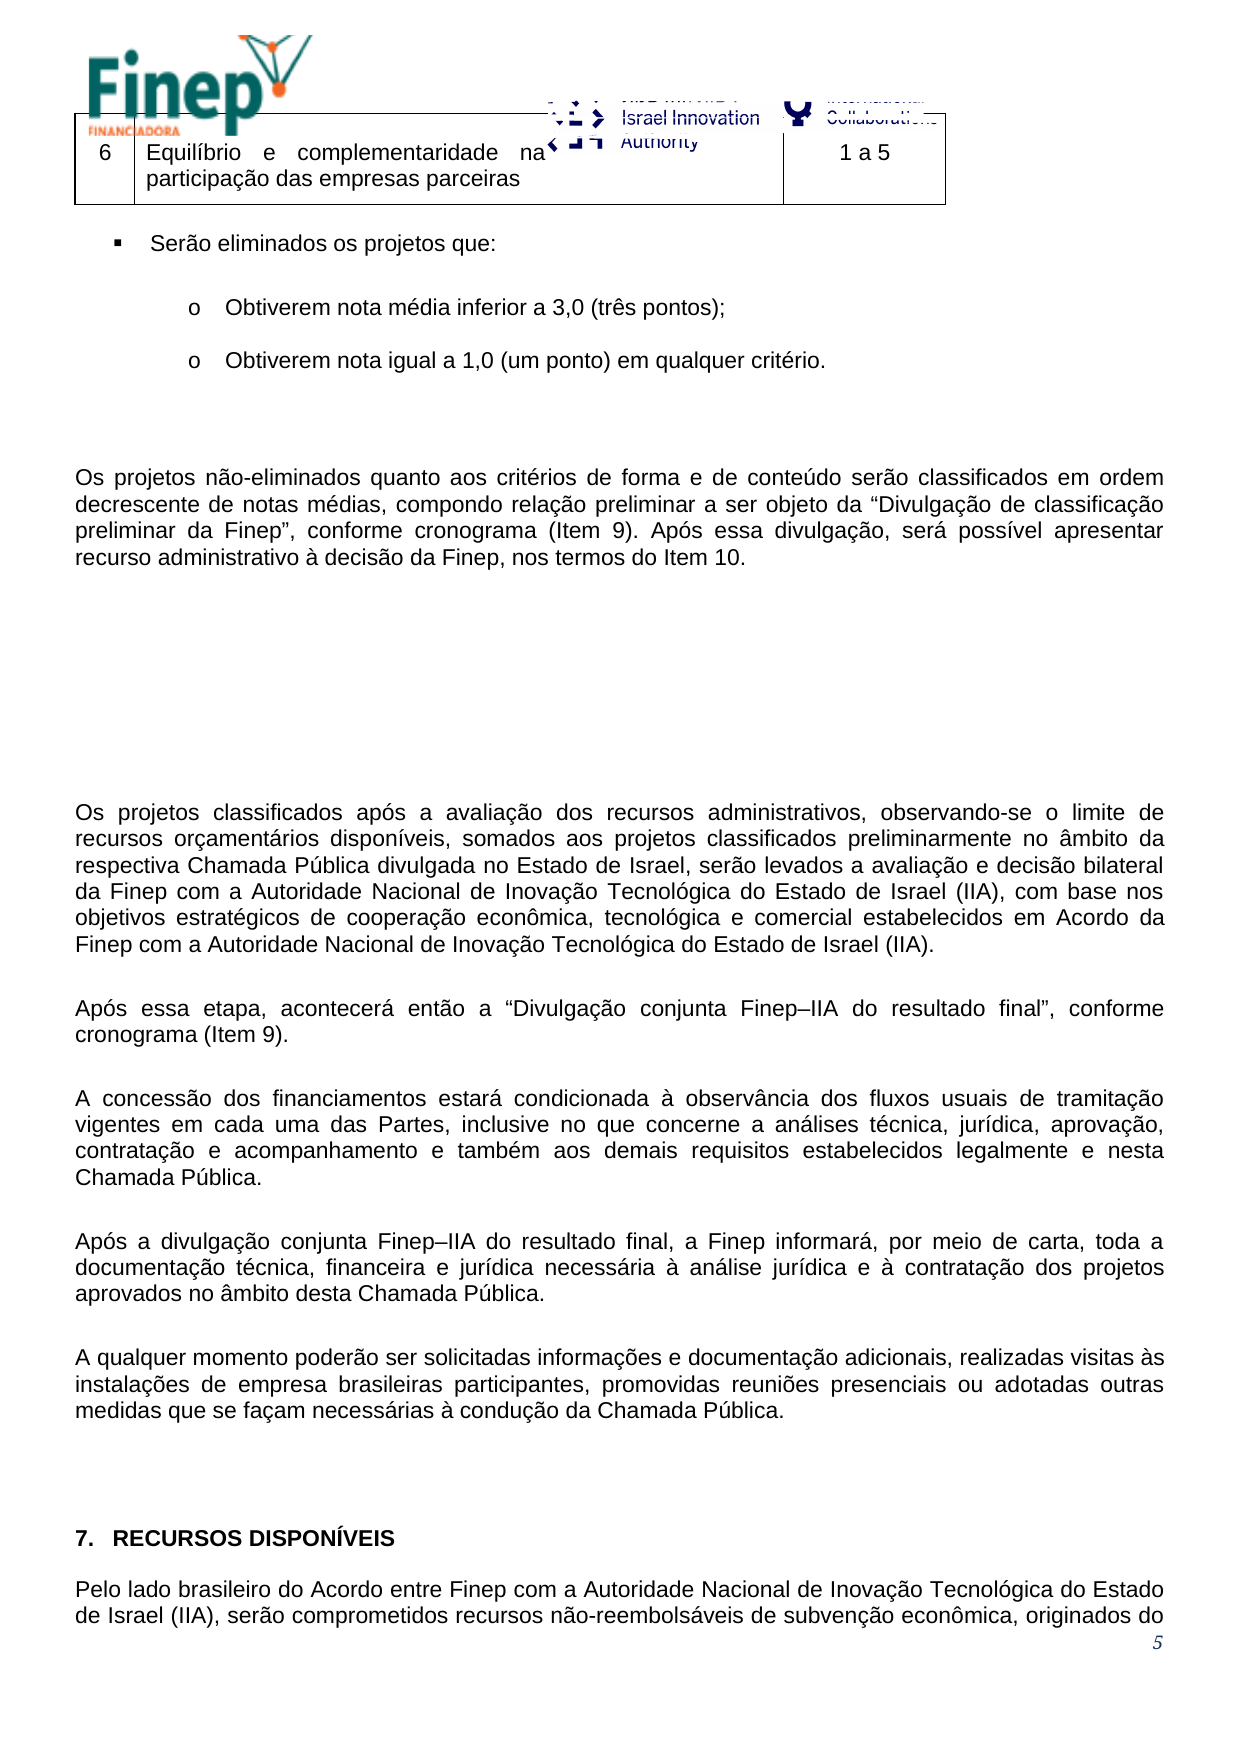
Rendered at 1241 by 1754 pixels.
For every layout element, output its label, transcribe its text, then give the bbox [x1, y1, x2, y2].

text Os projetos não-eliminados quanto aos critérios de forma e de conteúdo serão classificados em ordem decrescente de notas médias, compondo relação preliminar a ser objeto da “Divulgação de classificação preliminar da Finep”, conforme cronograma (Item 9). Após essa divulgação, será possível apresentar recurso administrativo à decisão da Finep, nos termos do Item 10. [75, 464, 1165, 570]
table_cell 1 a 5 [784, 114, 945, 204]
text A concessão dos financiamentos estará condicionada à observância dos fluxos usuais de tramitação vigentes em cada uma das Partes, inclusive no que concerne a análises técnica, jurídica, aprovação, contratação e acompanhamento e também aos demais requisitos estabelecidos legalmente e nesta Chamada Pública. [75, 1085, 1165, 1190]
text A qualquer momento poderão ser solicitadas informações e documentação adicionais, realizadas visitas às instalações de empresa brasileiras participantes, promovidas reuniões presenciais ou adotadas outras medidas que se façam necessárias à condução da Chamada Pública. [75, 1344, 1165, 1423]
list Serão eliminados os projetos que: [112, 230, 1165, 256]
text Após a divulgação conjunta Finep–IIA do resultado final, a Finep informará, por meio de carta, toda a documentação técnica, financeira e jurídica necessária à análise jurídica e à contratação dos projetos aprovados no âmbito desta Chamada Pública. [75, 1228, 1165, 1307]
text Os projetos classificados após a avaliação dos recursos administrativos, observando-se o limite de recursos orçamentários disponíveis, somados aos projetos classificados preliminarmente no âmbito da respectiva Chamada Pública divulgada no Estado de Israel, serão levados a avaliação e decisão bilateral da Finep com a Autoridade Nacional de Inovação Tecnológica do Estado de Israel (IIA), com base nos objetivos estratégicos de cooperação econômica, tecnológica e comercial estabelecidos em Acordo da Finep com a Autoridade Nacional de Inovação Tecnológica do Estado de Israel (IIA). [75, 799, 1165, 957]
list Obtiverem nota média inferior a 3,0 (três pontos); [187, 294, 1165, 322]
table_cell 6 [76, 114, 134, 204]
table_cell Equilíbrio e complementaridade na participação das empresas parceiras [135, 114, 783, 204]
text Pelo lado brasileiro do Acordo entre Finep com a Autoridade Nacional de Inovação Tecnológica do Estado de Israel (IIA), serão comprometidos recursos não-reembolsáveis de subvenção econômica, originados do [75, 1576, 1165, 1629]
list Obtiverem nota igual a 1,0 (um ponto) em qualquer critério. [187, 347, 1165, 376]
list RECURSOS DISPONÍVEIS [75, 1524, 1165, 1551]
text Após essa etapa, acontecerá então a “Divulgação conjunta Finep–IIA do resultado final”, conforme cronograma (Item 9). [75, 994, 1165, 1047]
